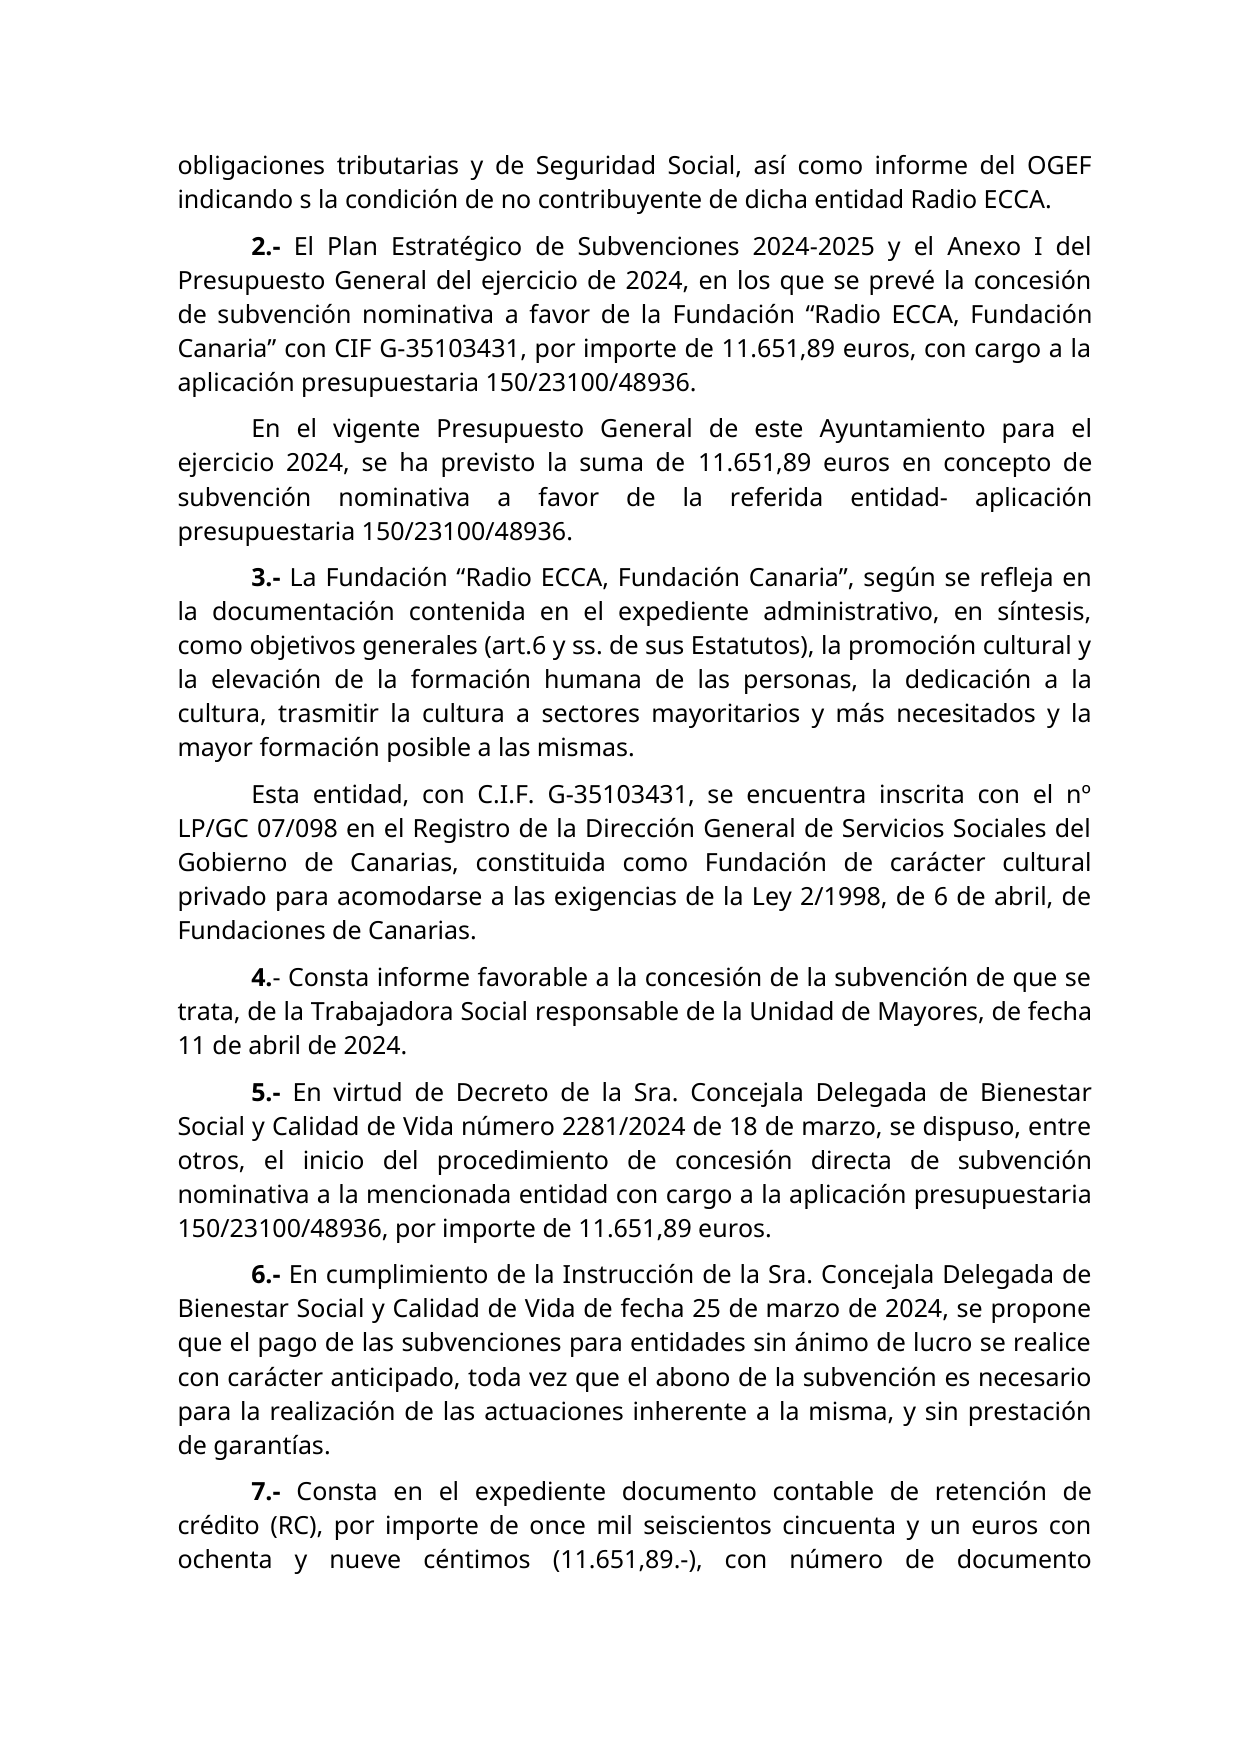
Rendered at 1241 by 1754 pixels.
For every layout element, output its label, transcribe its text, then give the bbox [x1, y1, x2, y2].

text Esta entidad, con C.I.F. G-35103431, se encuentra inscrita con el nº LP/GC 07/098 en el Registro de la Dirección General de Servicios Sociales del Gobierno de Canarias, constituida como Fundación de carácter cultural privado para acomodarse a las exigencias de la Ley 2/1998, de 6 de abril, de Fundaciones de Canarias. [177, 777, 1093, 947]
text 5.- En virtud de Decreto de la Sra. Concejala Delegada de Bienestar Social y Calidad de Vida número 2281/2024 de 18 de marzo, se dispuso, entre otros, el inicio del procedimiento de concesión directa de subvención nominativa a la mencionada entidad con cargo a la aplicación presupuestaria 150/23100/48936, por importe de 11.651,89 euros. [177, 1074, 1093, 1244]
subtitle En el vigente Presupuesto General de este Ayuntamiento para el ejercicio 2024, se ha previsto la suma de 11.651,89 euros en concepto de subvención nominativa a favor de la referida entidad- aplicación presupuestaria 150/23100/48936. [177, 411, 1093, 547]
text obligaciones tributarias y de Seguridad Social, así como informe del OGEF indicando s la condición de no contribuyente de dicha entidad Radio ECCA. [177, 148, 1093, 216]
text 4.- Consta informe favorable a la concesión de la subvención de que se trata, de la Trabajadora Social responsable de la Unidad de Mayores, de fecha 11 de abril de 2024. [177, 959, 1093, 1062]
text 6.- En cumplimiento de la Instrucción de la Sra. Concejala Delegada de Bienestar Social y Calidad de Vida de fecha 25 de marzo de 2024, se propone que el pago de las subvenciones para entidades sin ánimo de lucro se realice con carácter anticipado, toda vez que el abono de la subvención es necesario para la realización de las actuaciones inherente a la misma, y sin prestación de garantías. [177, 1257, 1093, 1461]
subtitle 2.- El Plan Estratégico de Subvenciones 2024-2025 y el Anexo I del Presupuesto General del ejercicio de 2024, en los que se prevé la concesión de subvención nominativa a favor de la Fundación “Radio ECCA, Fundación Canaria” con CIF G-35103431, por importe de 11.651,89 euros, con cargo a la aplicación presupuestaria 150/23100/48936. [177, 228, 1093, 398]
text 7.- Consta en el expediente documento contable de retención de crédito (RC), por importe de once mil seiscientos cincuenta y un euros con ochenta y nueve céntimos (11.651,89.-), con número de documento [177, 1474, 1093, 1576]
text 3.- La Fundación “Radio ECCA, Fundación Canaria”, según se refleja en la documentación contenida en el expediente administrativo, en síntesis, como objetivos generales (art.6 y ss. de sus Estatutos), la promoción cultural y la elevación de la formación humana de las personas, la dedicación a la cultura, trasmitir la cultura a sectores mayoritarios y más necesitados y la mayor formación posible a las mismas. [177, 560, 1093, 764]
